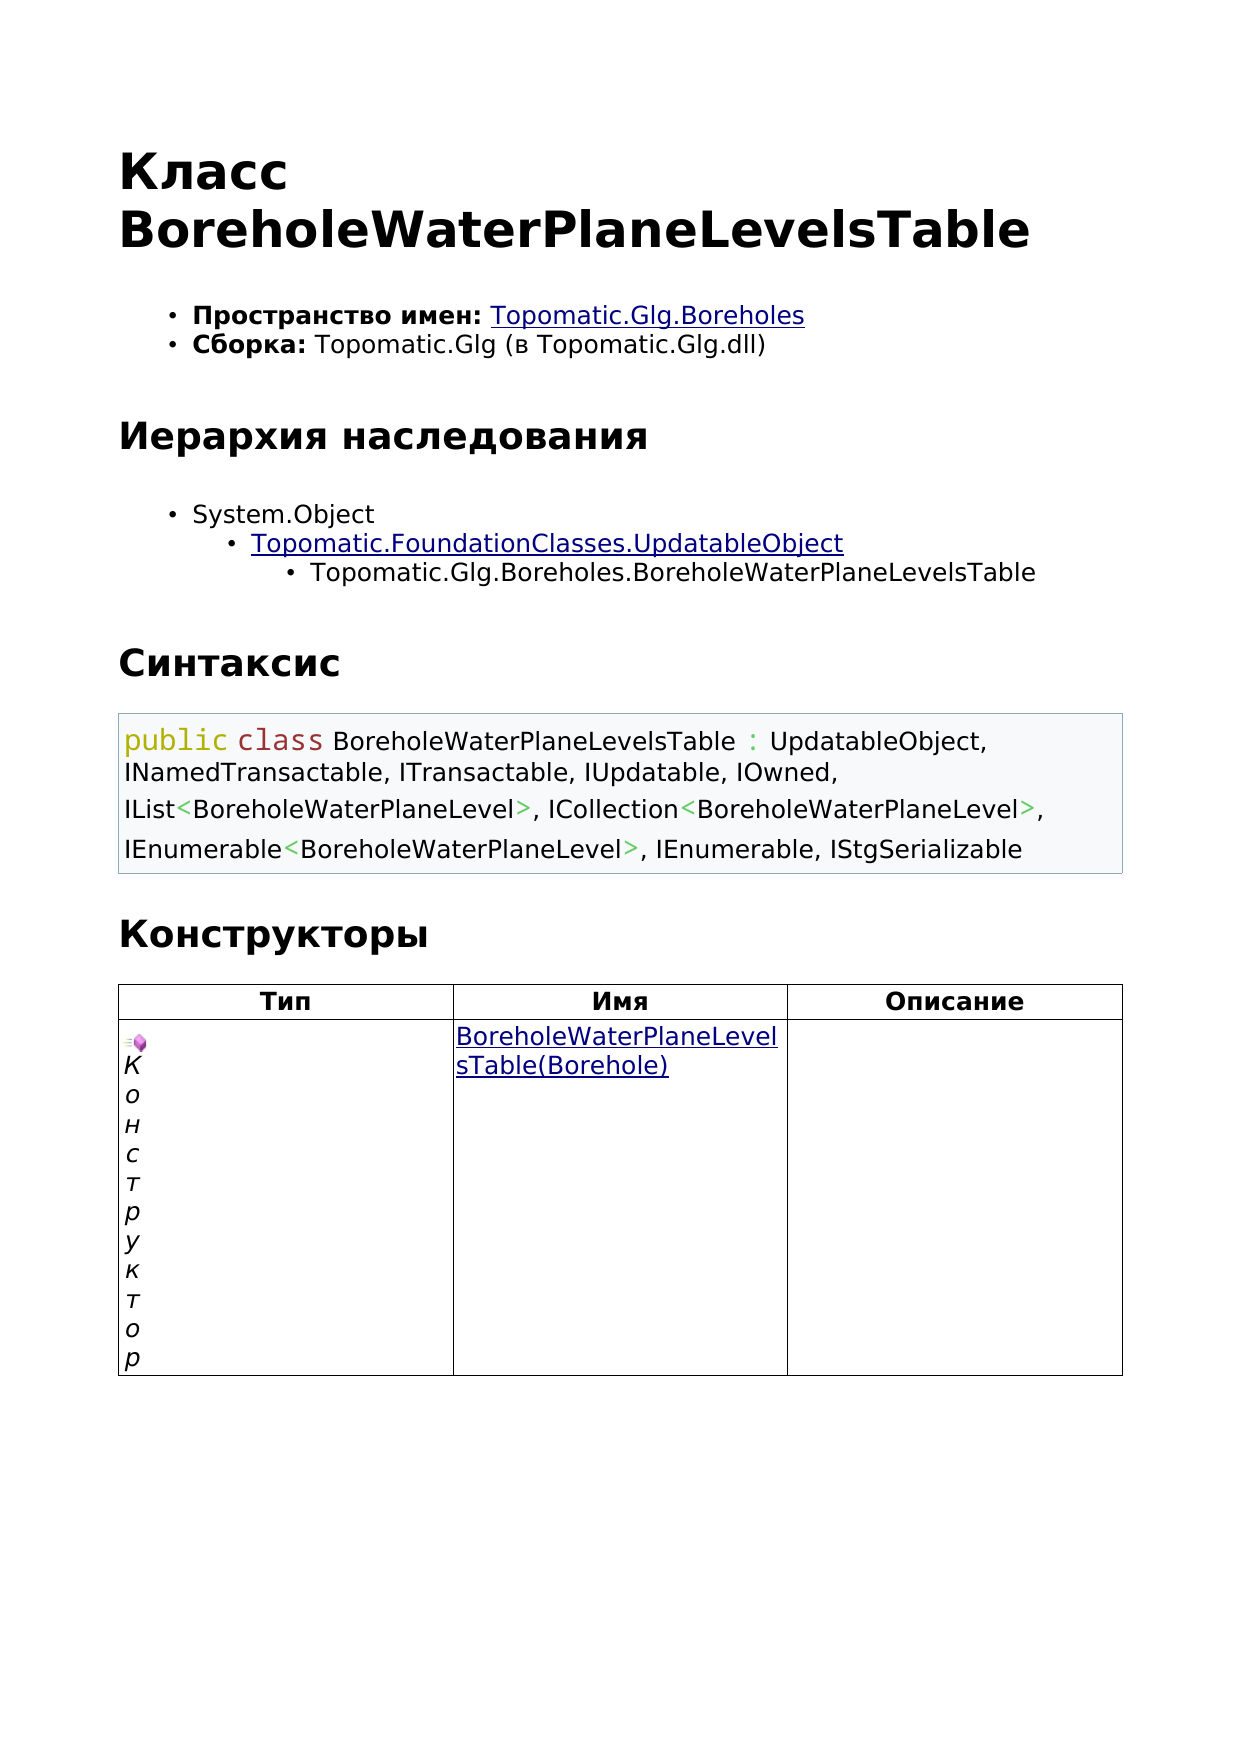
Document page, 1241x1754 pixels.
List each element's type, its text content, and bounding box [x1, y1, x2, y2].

subtitle Класс BoreholeWaterPlaneLevelsTable [118, 143, 1122, 259]
table_cell [119, 1020, 453, 1375]
table_cell BoreholeWaterPlaneLevelsTable(Borehole) [454, 1020, 787, 1375]
list Сборка: Topomatic.Glg (в Topomatic.Glg.dll) [177, 331, 1122, 360]
table_cell [788, 1020, 1122, 1375]
subtitle Синтаксис [118, 642, 1122, 686]
list System.Object [177, 500, 1122, 529]
picture [121, 1034, 147, 1052]
list Topomatic.Glg.Boreholes.BoreholeWaterPlaneLevelsTable [295, 558, 1122, 587]
subtitle Иерархия наследования [118, 414, 1122, 458]
table_header Тип [119, 985, 453, 1019]
subtitle Конструкторы [118, 913, 1122, 956]
table_header Описание [788, 985, 1122, 1019]
table_header public class BoreholeWaterPlaneLevelsTable : UpdatableObject, INamedTransactable, ITransactable, IUpdatable, IOwned, IList<BoreholeWaterPlaneLevel>, ICollection<BoreholeWaterPlaneLevel>, IEnumerable<BoreholeWaterPlaneLevel>, IEnumerable, IStgSerializable [119, 714, 1122, 873]
table_header Имя [454, 985, 787, 1019]
list Topomatic.FoundationClasses.UpdatableObject [236, 529, 1122, 558]
list Пространство имен: Topomatic.Glg.Boreholes [177, 302, 1122, 331]
